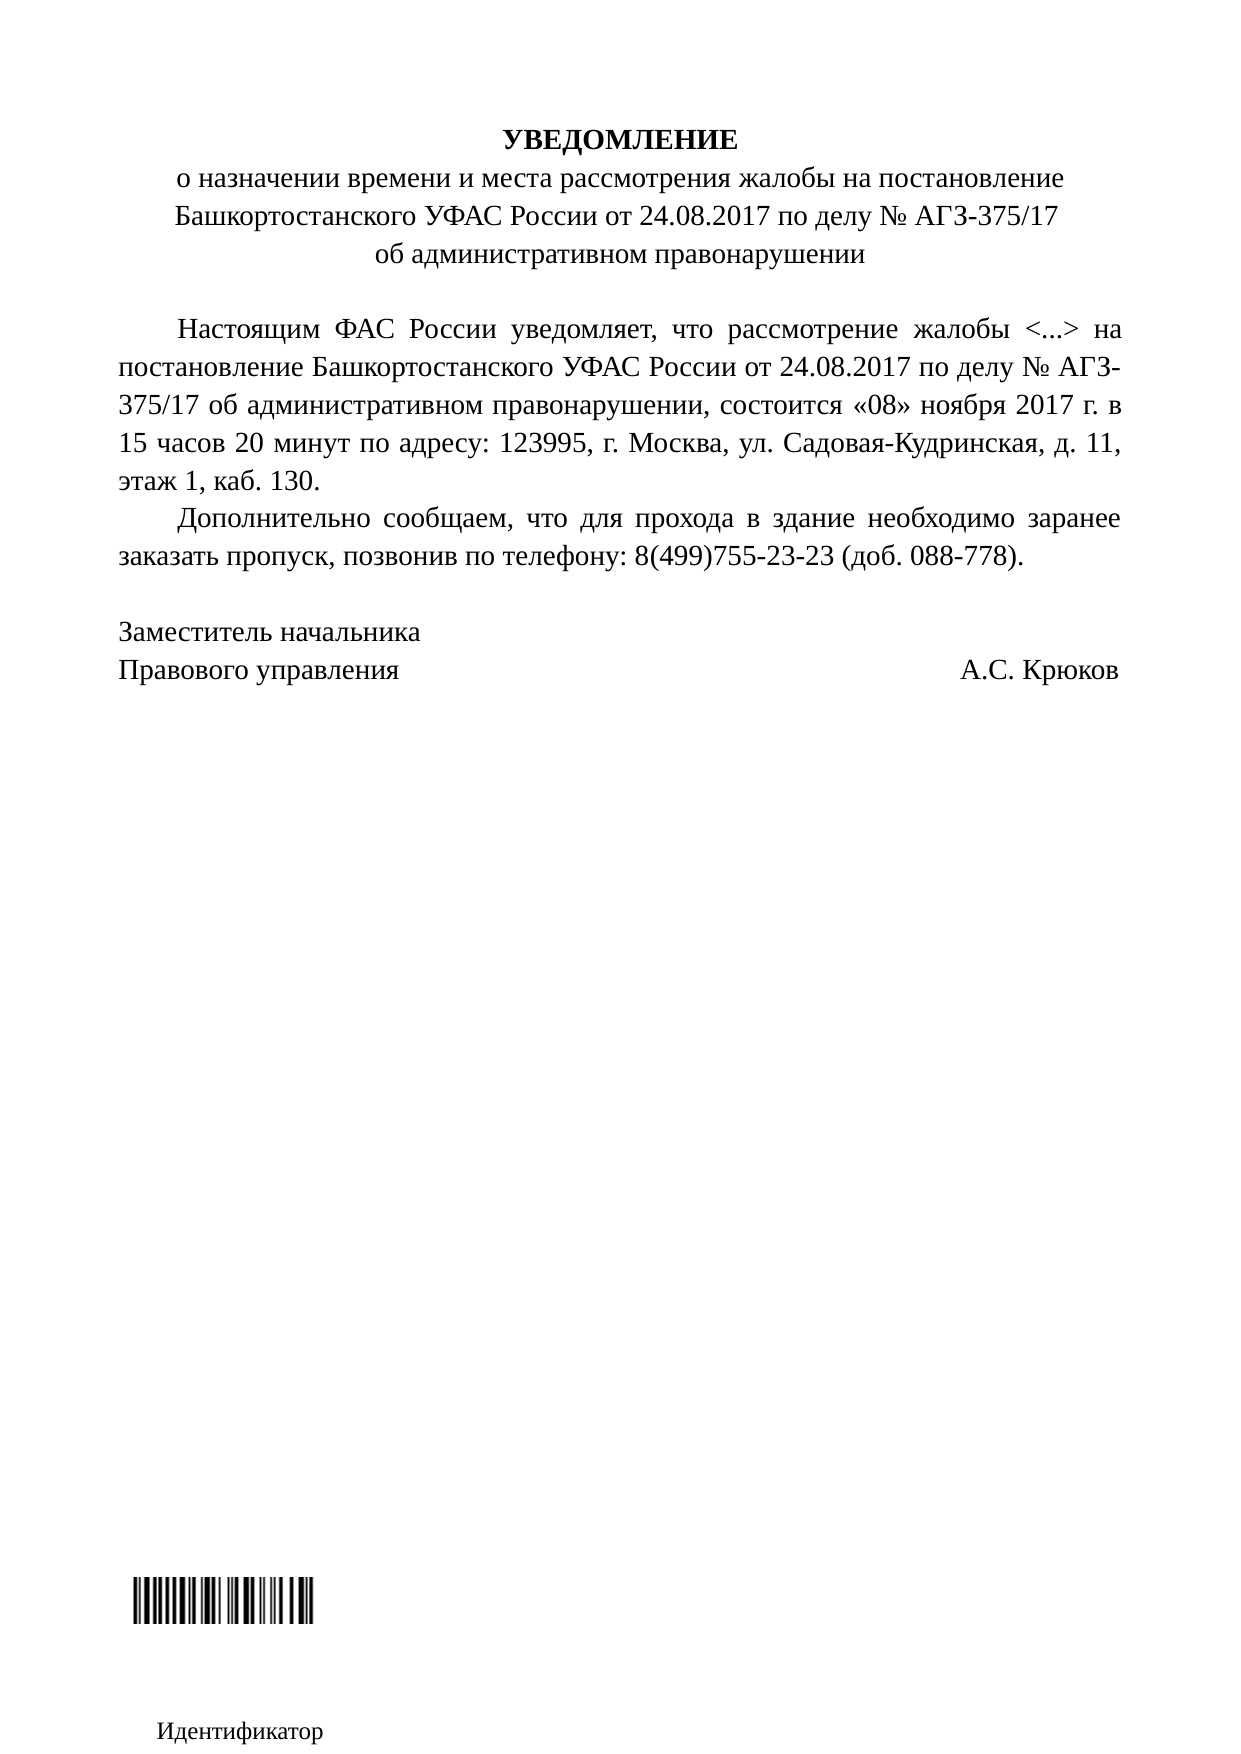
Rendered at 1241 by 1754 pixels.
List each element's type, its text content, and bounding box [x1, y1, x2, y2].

text Дополнительно сообщаем, что для прохода в здание необходимо заранее заказать пропуск, позвонив по телефону: 8(499)755-23-23 (доб. 088-778). [118, 496, 1122, 572]
subtitle о назначении времени и места рассмотрения жалобы на постановление Башкортостанского УФАС России от 24.08.2017 по делу № АГЗ-375/17 [118, 156, 1122, 232]
text Настоящим ФАС России уведомляет, что рассмотрение жалобы <...> на постановление Башкортостанского УФАС России от 24.08.2017 по делу № АГЗ-375/17 об административном правонарушении, состоится «08» ноября 2017 г. в 15 часов 20 минут по адресу: 123995, г. Москва, ул. Садовая-Кудринская, д. 11, этаж 1, каб. 130. [118, 307, 1122, 496]
subtitle об административном правонарушении [118, 232, 1122, 269]
text Правового управления А.С. Крюков [118, 647, 1122, 685]
text Заместитель начальника [118, 610, 1122, 647]
picture [118, 1577, 331, 1624]
subtitle УВЕДОМЛЕНИЕ [118, 118, 1122, 156]
